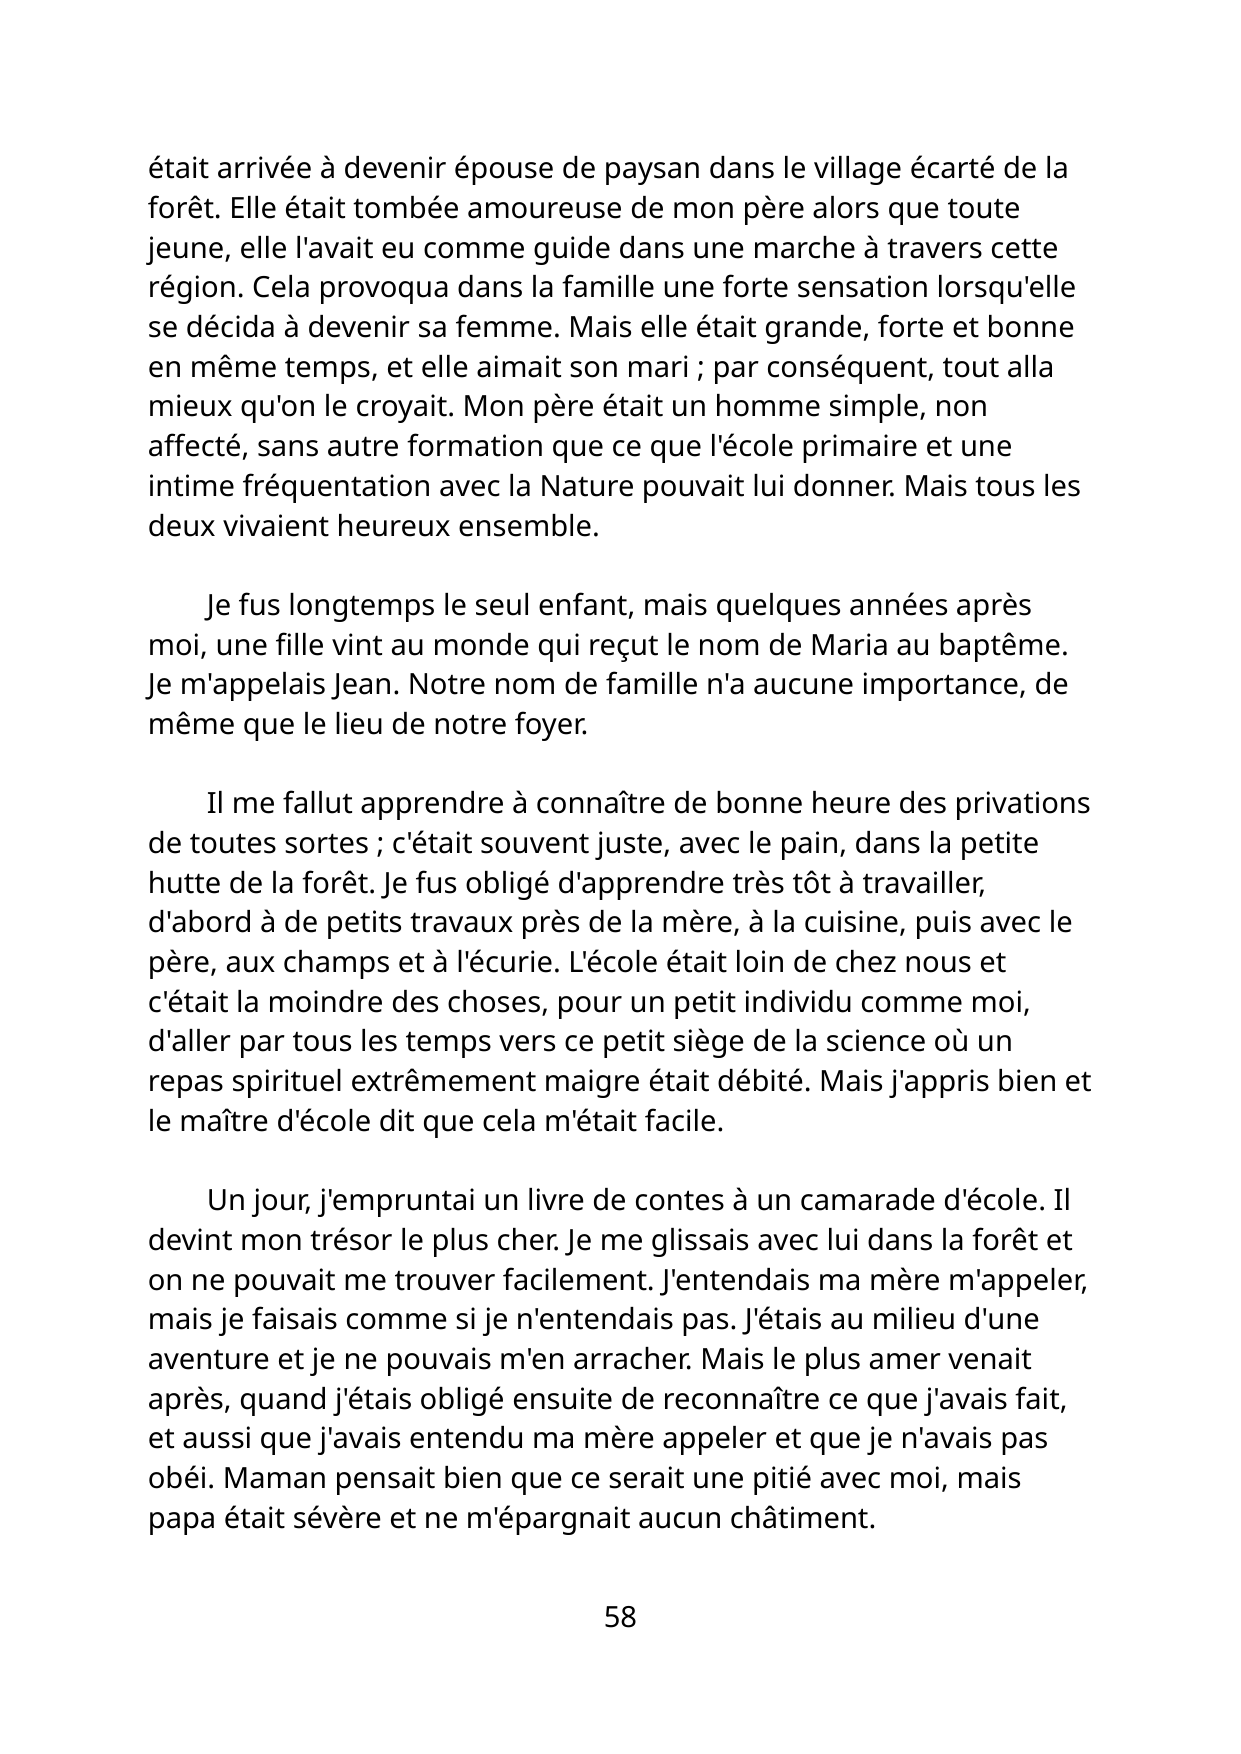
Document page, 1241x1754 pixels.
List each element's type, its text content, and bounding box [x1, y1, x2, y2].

text Il me fallut apprendre à connaître de bonne heure des privations de toutes sortes ; c'était souvent juste, avec le pain, dans la petite hutte de la forêt. Je fus obligé d'apprendre très tôt à travailler, d'abord à de petits travaux près de la mère, à la cuisine, puis avec le père, aux champs et à l'écurie. L'école était loin de chez nous et c'était la moindre des choses, pour un petit individu comme moi, d'aller par tous les temps vers ce petit siège de la science où un repas spirituel extrêmement maigre était débité. Mais j'appris bien et le maître d'école dit que cela m'était facile. [148, 783, 1093, 1140]
text était arrivée à devenir épouse de paysan dans le village écarté de la forêt. Elle était tombée amoureuse de mon père alors que toute jeune, elle l'avait eu comme guide dans une marche à travers cette région. Cela provoqua dans la famille une forte sensation lorsqu'elle se décida à devenir sa femme. Mais elle était grande, forte et bonne en même temps, et elle aimait son mari ; par conséquent, tout alla mieux qu'on le croyait. Mon père était un homme simple, non affecté, sans autre formation que ce que l'école primaire et une intime fréquentation avec la Nature pouvait lui donner. Mais tous les deux vivaient heureux ensemble. [148, 148, 1093, 544]
text Un jour, j'empruntai un livre de contes à un camarade d'école. Il devint mon trésor le plus cher. Je me glissais avec lui dans la forêt et on ne pouvait me trouver facilement. J'entendais ma mère m'appeler, mais je faisais comme si je n'entendais pas. J'étais au milieu d'une aventure et je ne pouvais m'en arracher. Mais le plus amer venait après, quand j'étais obligé ensuite de reconnaître ce que j'avais fait, et aussi que j'avais entendu ma mère appeler et que je n'avais pas obéi. Maman pensait bien que ce serait une pitié avec moi, mais papa était sévère et ne m'épargnait aucun châtiment. [148, 1179, 1093, 1537]
text Je fus longtemps le seul enfant, mais quelques années après moi, une fille vint au monde qui reçut le nom de Maria au baptême. Je m'appelais Jean. Notre nom de famille n'a aucune importance, de même que le lieu de notre foyer. [148, 584, 1093, 743]
